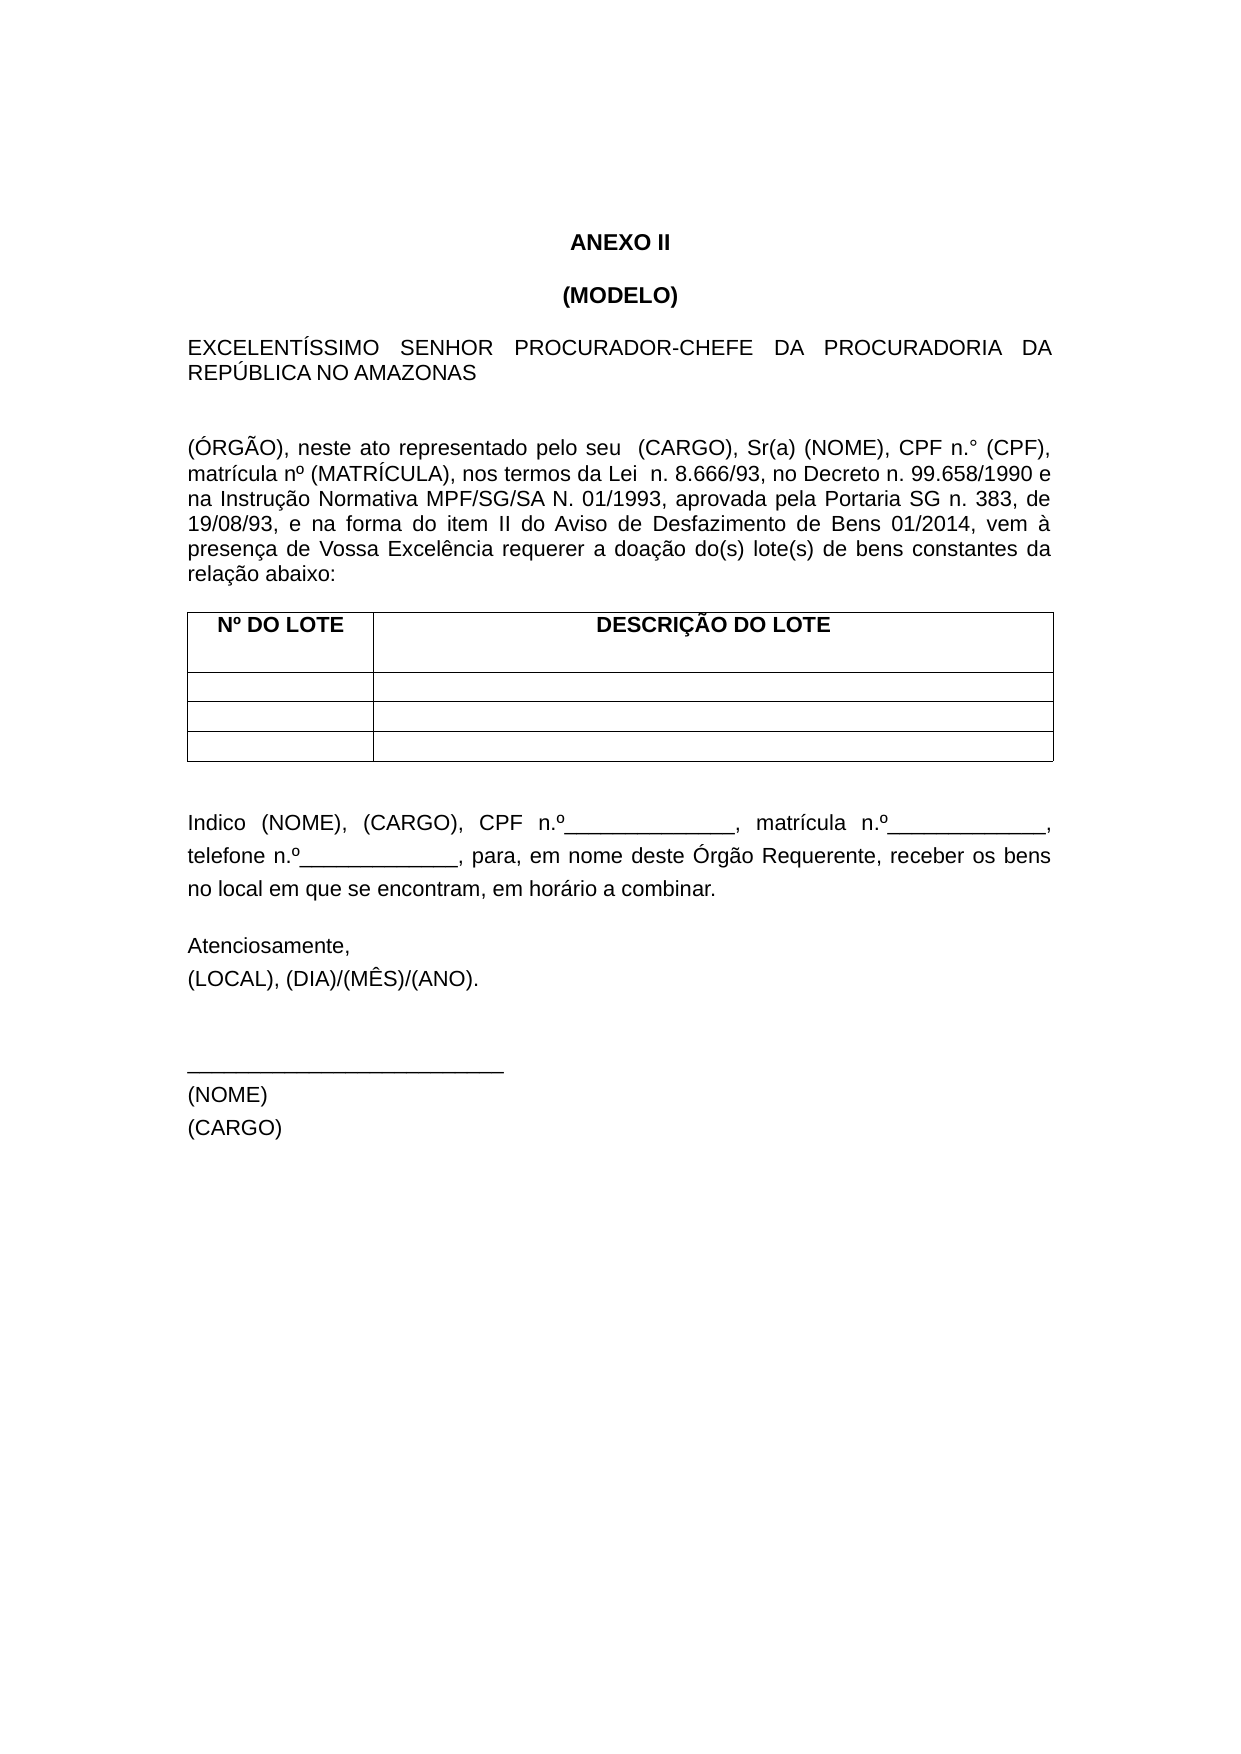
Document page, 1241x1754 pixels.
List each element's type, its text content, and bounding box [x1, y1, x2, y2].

table_cell [374, 697, 1053, 701]
table_cell [374, 726, 1053, 731]
table_cell [374, 756, 1053, 761]
text (LOCAL), (DIA)/(MÊS)/(ANO). [187, 966, 1053, 999]
text (MODELO) [187, 282, 1053, 308]
text (CARGO) [187, 1115, 1053, 1147]
text __________________________ [187, 1049, 1053, 1082]
text EXCELENTÍSSIMO SENHOR PROCURADOR-CHEFE DA PROCURADORIA DA REPÚBLICA NO AMAZONAS [187, 334, 1053, 385]
table_cell [188, 697, 373, 701]
text (NOME) [187, 1082, 1053, 1115]
table_cell [188, 726, 373, 731]
table_header Nº DO LOTE [188, 637, 373, 672]
text Indico (NOME), (CARGO), CPF n.º______________, matrícula n.º_____________, telefone n.º_____________, para, em nome deste Órgão Requerente, receber os bens no local em que se encontram, em horário a combinar. [187, 810, 1053, 908]
text ANEXO II [187, 229, 1053, 255]
text Atenciosamente, [187, 933, 1053, 966]
table_header DESCRIÇÃO DO LOTE [374, 637, 1053, 672]
text (ÓRGÃO), neste ato representado pelo seu (CARGO), Sr(a) (NOME), CPF n.° (CPF), matrícula nº (MATRÍCULA), nos termos da Lei n. 8.666/93, no Decreto n. 99.658/1990 e na Instrução Normativa MPF/SG/SA N. 01/1993, aprovada pela Portaria SG n. 383, de 19/08/93, e na forma do item II do Aviso de Desfazimento de Bens 01/2014, vem à presença de Vossa Excelência requerer a doação do(s) lote(s) de bens constantes da relação abaixo: [187, 435, 1053, 587]
table_cell [188, 756, 373, 761]
